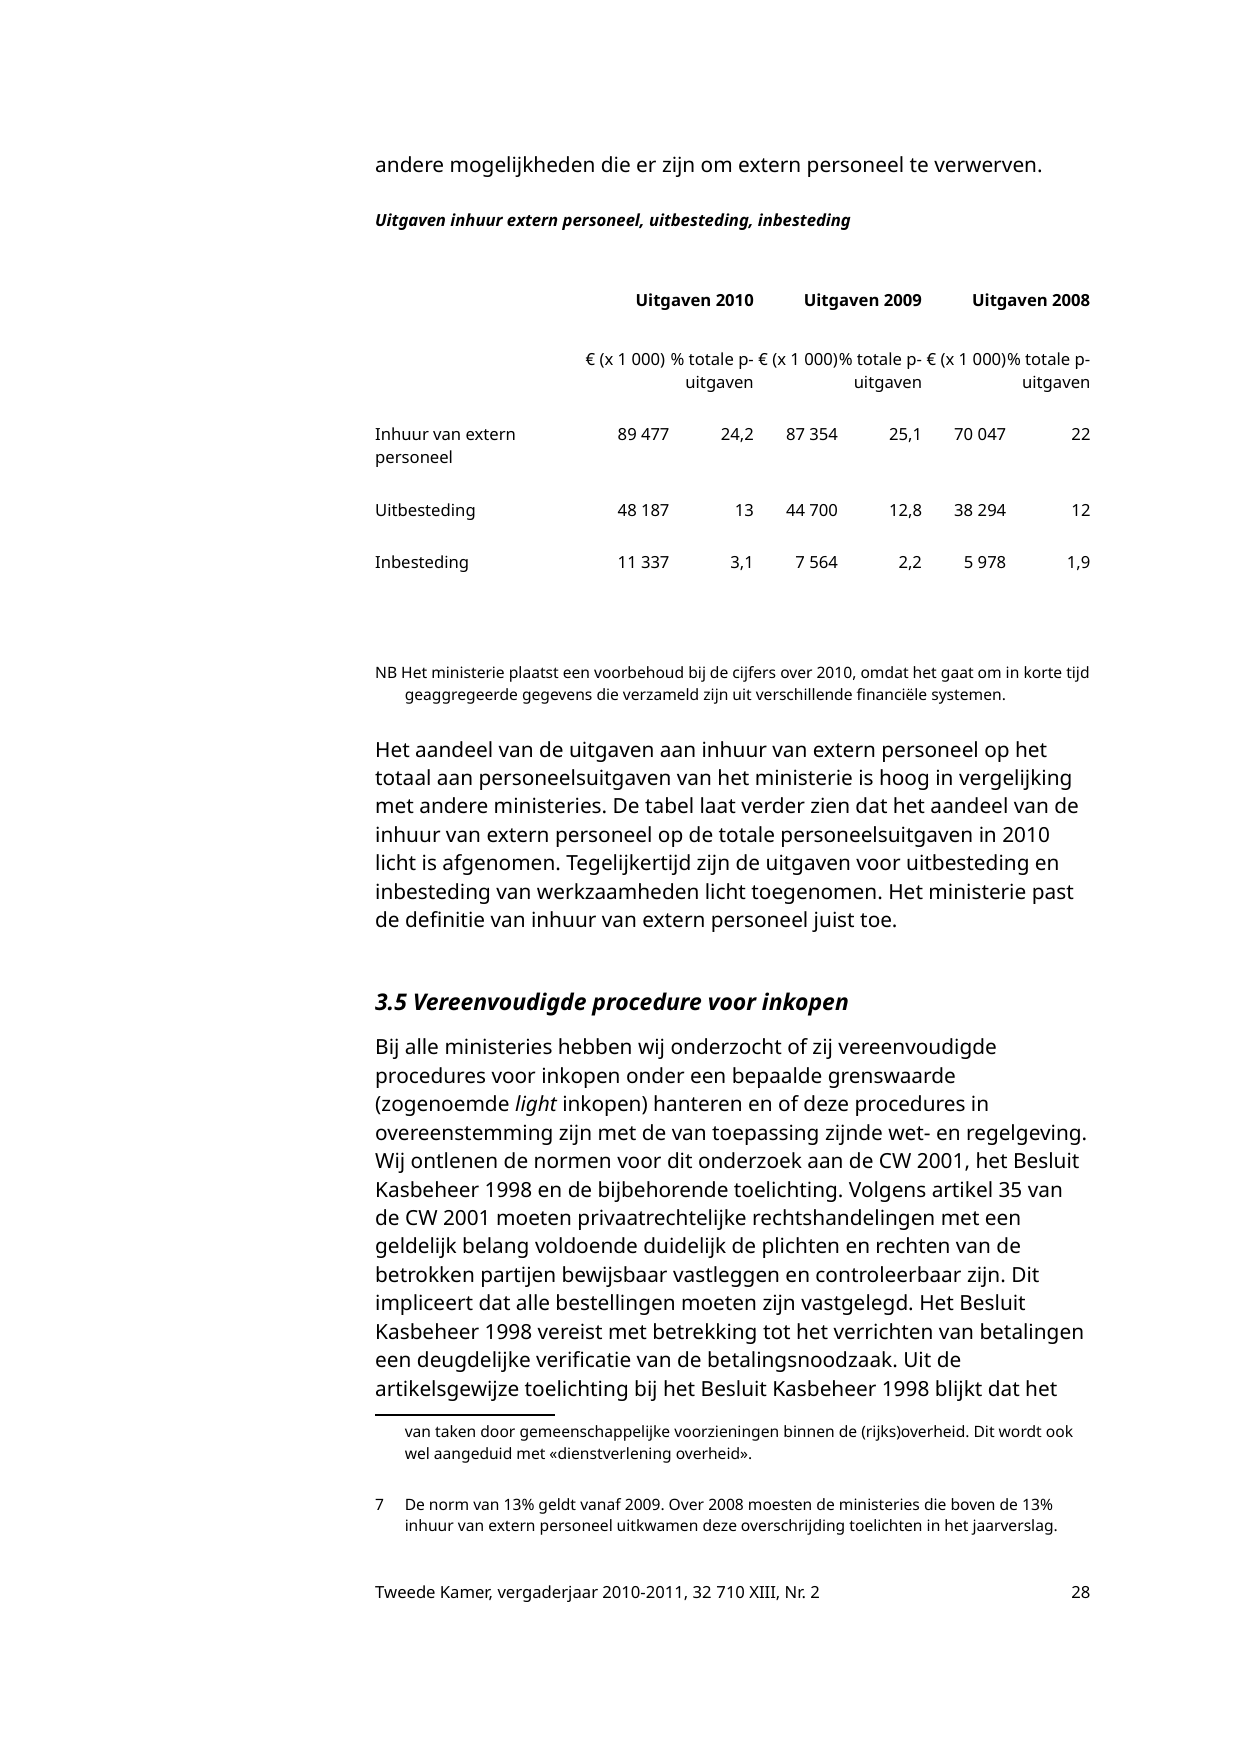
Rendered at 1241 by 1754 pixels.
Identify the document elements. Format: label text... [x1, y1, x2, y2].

table_cell 25,1 [838, 537, 922, 612]
table_cell 70 047 [922, 537, 1006, 612]
table_cell % totale p-uitgaven [1006, 461, 1090, 537]
table_cell Inhuur van extern personeel [375, 537, 585, 612]
table_cell 12 [1006, 612, 1090, 665]
table_cell 89 477 [585, 537, 669, 612]
table_header Uitgaven 2009 [754, 403, 922, 461]
table_cell 48 187 [585, 612, 669, 665]
table_cell € (x 1 000) [585, 461, 669, 537]
table_cell 38 294 [922, 612, 1006, 665]
table_cell Uitbesteding [375, 612, 585, 665]
table_cell 22 [1006, 537, 1090, 612]
table_header [375, 403, 585, 461]
table_cell % totale p-uitgaven [669, 461, 753, 537]
table_cell 87 354 [754, 537, 838, 612]
table_cell 7 564 [754, 665, 838, 717]
table_cell 11 337 [585, 665, 669, 717]
table_header Uitgaven 2010 [585, 403, 753, 461]
table_cell € (x 1 000) [754, 461, 838, 537]
table_cell 24,2 [669, 537, 753, 612]
table_header Uitgaven 2008 [922, 403, 1090, 461]
table_cell 3,1 [669, 665, 753, 717]
text Bij alle ministeries hebben wij onderzocht of zij vereenvoudigde procedures voor inkopen onder een bepaalde grenswaarde (zogenoemde light inkopen) hanteren en of deze procedures in overeenstemming zijn met de van toepassing zijnde wet- en regelgeving. Wij ontlenen de normen voor dit onderzoek aan de CW 2001, het Besluit Kasbeheer 1998 en de bijbehorende toelichting. Volgens artikel 35 van de CW 2001 moeten privaatrechtelijke rechtshandelingen met een geldelijk belang voldoende duidelijk de plichten en rechten van de betrokken partijen bewijsbaar vastleggen en controleerbaar zijn. Dit impliceert dat alle bestellingen moeten zijn vastgelegd. Het Besluit Kasbeheer 1998 vereist met betrekking tot het verrichten van betalingen een deugdelijke verificatie van de betalingsnoodzaak. Uit de artikelsgewijze toelichting bij het Besluit Kasbeheer 1998 blijkt dat het hiervoor nodig is dat voor alle betaalbaarstellingen een door een bevoegde functionaris geaccordeerde prestatieverklaring aanwezig is. Uit deze toelichting blijkt ook dat de verificatie van de aanwezigheid van deze prestatieverklaring in uitzonderingssituaties, bijvoorbeeld bij grote aantallen kleinere betalingsverzoeken zoals interne declaraties, achteraf (dus na de betaalbaarstelling) en op basis van een steekproef kan plaatsvinden (light inkopen). [375, 1146, 1090, 1203]
table_cell 1,9 [1006, 665, 1090, 717]
table_cell 44 700 [754, 612, 838, 665]
subtitle 3.5 Vereenvoudigde procedure voor inkopen [375, 1100, 1090, 1131]
text NB Het ministerie plaatst een voorbehoud bij de cijfers over 2010, omdat het gaat om in korte tijd geaggregeerde gegevens die verzameld zijn uit verschillende financiële systemen. [375, 776, 1090, 818]
table_cell % totale p-uitgaven [838, 461, 922, 537]
table_cell Inbesteding [375, 665, 585, 717]
text De norm van 13% geldt vanaf 2009. Over 2008 moesten de ministeries die boven de 13% inhuur van extern personeel uitkwamen deze overschrijding toelichten in het jaarverslag. [375, 1451, 1090, 1536]
table_cell 5 978 [922, 665, 1006, 717]
table_cell 13 [669, 612, 753, 665]
text Onder inhuur van extern personeel verstaan we: het uitvoeren van werkzaamheden in opdracht van een bij de rijksoverheid in dienst zijnde opdrachtgever, door een private organisatie met winstoogmerk, door middel van het tegen betaling inzetten van personele capaciteit en deskundigheid, waarop door de opdrachtgever mede gestuurd wordt. Onder uitbesteding verstaan we het uitbesteden van taken aan een marktpartij. Bij uitbesteding wordt een product opgeleverd, waarbij de opdrachtgever niet stuurt op de wijze waarop het product tot stand komt. Bij uitbesteden wordt een opdracht geplaatst, waarbij resultaatafspraken worden gemaakt, zonder dat er door de opdrachtgever op de inzet van specifieke capaciteiten wordt gestuurd. Onder inbesteding verstaan we het laten verrichten van taken door gemeenschappelijke voorzieningen binnen de (rijks)overheid. Dit wordt ook wel aangeduid met «dienstverlening overheid». [375, 1222, 1090, 1421]
text Het aandeel van de uitgaven aan inhuur van extern personeel op het totaal aan personeelsuitgaven van het ministerie is hoog in vergelijking met andere ministeries. De tabel laat verder zien dat het aandeel van de inhuur van extern personeel op de totale personeelsuitgaven in 2010 licht is afgenomen. Tegelijkertijd zijn de uitgaven voor uitbesteding en inbesteding van werkzaamheden licht toegenomen. Het ministerie past de definitie van inhuur van extern personeel juist toe. [375, 848, 1090, 1047]
table_cell € (x 1 000) [922, 461, 1006, 537]
table_cell 12,8 [838, 612, 922, 665]
text Onderstaande tabel geeft de verhouding weer tussen inhuur van extern personeel, uitbesteding en inbesteding bij het Ministerie van Economische Zaken over het jaar 2010, 2009 en 2008. De Tweede Kamer heeft aan de inhuur van extern personeel van een ministerie een maximum gesteld van 13% van de totale personele uitgaven van het ministerie. De Algemene Rekenkamer heeft over 2010 ook gekeken naar de uitgaven aan inhuur van extern personeel vergeleken met de andere mogelijkheden die er zijn om extern personeel te verwerven. [375, 150, 1090, 292]
text Uitgaven inhuur extern personeel, uitbesteding, inbesteding [375, 322, 1090, 345]
table_cell [375, 461, 585, 537]
table_cell 2,2 [838, 665, 922, 717]
